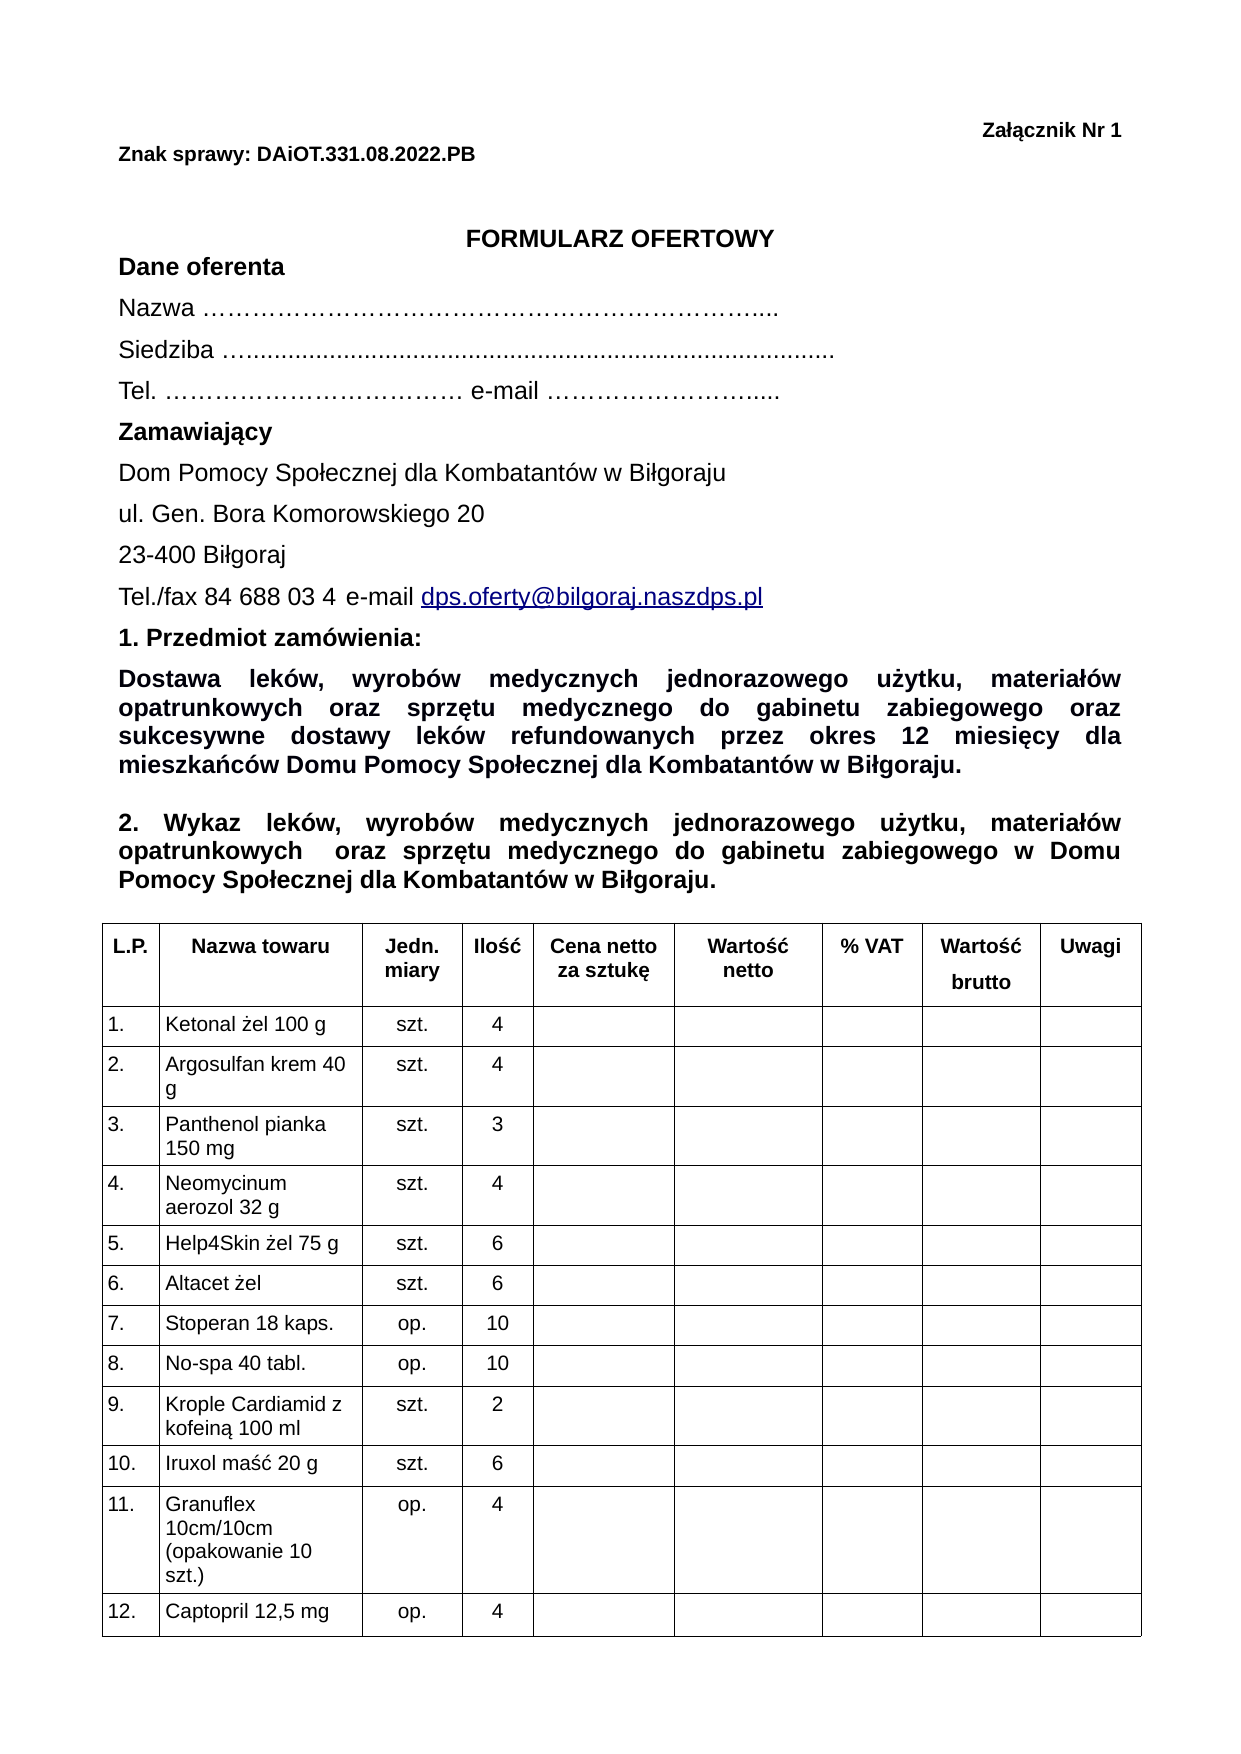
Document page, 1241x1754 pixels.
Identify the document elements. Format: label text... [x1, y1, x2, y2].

table_header Nazwa towaru [160, 924, 362, 1006]
table_cell [534, 1047, 674, 1106]
table_cell Granuflex 10cm/10cm (opakowanie 10 szt.) [160, 1487, 362, 1593]
table_cell [923, 1107, 1040, 1165]
table_cell 10 [463, 1306, 533, 1345]
table_cell 4 [463, 1166, 533, 1224]
table_cell [1041, 1346, 1141, 1386]
text Dom Pomocy Społecznej dla Kombatantów w Biłgoraju [118, 458, 1122, 487]
table_cell szt. [363, 1266, 462, 1305]
text Załącznik Nr 1 [118, 118, 1122, 142]
table_cell [534, 1166, 674, 1224]
table_cell [923, 1594, 1040, 1636]
table_cell 4 [463, 1594, 533, 1636]
table_cell 2. [103, 1047, 159, 1106]
table_cell [675, 1226, 822, 1265]
text 1. Przedmiot zamówienia: [118, 623, 1122, 651]
table_cell [675, 1007, 822, 1046]
table_cell [1041, 1047, 1141, 1106]
table_header Wartość netto [675, 924, 822, 1006]
table_cell szt. [363, 1007, 462, 1046]
table_cell 6 [463, 1266, 533, 1305]
table_cell 6. [103, 1266, 159, 1305]
table_cell [823, 1266, 922, 1305]
text Znak sprawy: DAiOT.331.08.2022.PB [118, 142, 1122, 166]
table_cell [534, 1266, 674, 1305]
table_cell [675, 1047, 822, 1106]
table_cell Ketonal żel 100 g [160, 1007, 362, 1046]
text 2. Wykaz leków, wyrobów medycznych jednorazowego użytku, materiałów opatrunkowych oraz sprzętu medycznego do gabinetu zabiegowego w Domu Pomocy Społecznej dla Kombatantów w Biłgoraju. [118, 807, 1122, 894]
table_cell Argosulfan krem 40 g [160, 1047, 362, 1106]
table_cell 12. [103, 1594, 159, 1636]
table_cell [923, 1007, 1040, 1046]
table_cell Stoperan 18 kaps. [160, 1306, 362, 1345]
table_cell [675, 1166, 822, 1224]
table_cell [823, 1166, 922, 1224]
table_cell Neomycinum aerozol 32 g [160, 1166, 362, 1224]
table_cell szt. [363, 1387, 462, 1445]
text Dostawa leków, wyrobów medycznych jednorazowego użytku, materiałów opatrunkowych oraz sprzętu medycznego do gabinetu zabiegowego oraz sukcesywne dostawy leków refundowanych przez okres 12 miesięcy dla mieszkańców Domu Pomocy Społecznej dla Kombatantów w Biłgoraju. [118, 664, 1122, 779]
table_cell [823, 1346, 922, 1386]
table_cell [534, 1007, 674, 1046]
table_cell 6 [463, 1226, 533, 1265]
table_cell [534, 1387, 674, 1445]
table_cell szt. [363, 1446, 462, 1486]
table_cell 4 [463, 1047, 533, 1106]
table_cell [675, 1594, 822, 1636]
table_cell [1041, 1487, 1141, 1593]
table_cell 1. [103, 1007, 159, 1046]
text Nazwa ………………………………………………………….... [118, 293, 1122, 322]
table_cell [534, 1487, 674, 1593]
table_cell [1041, 1007, 1141, 1046]
text Siedziba …..................................................................................... [118, 334, 1122, 363]
table_cell [823, 1446, 922, 1486]
table_cell [534, 1446, 674, 1486]
table_cell [534, 1107, 674, 1165]
table_cell [923, 1226, 1040, 1265]
table_cell [823, 1487, 922, 1593]
text Zamawiający [118, 417, 1122, 446]
table_cell 4 [463, 1007, 533, 1046]
text 23-400 Biłgoraj [118, 540, 1122, 569]
table_cell [675, 1306, 822, 1345]
table_cell [1041, 1107, 1141, 1165]
table_cell szt. [363, 1107, 462, 1165]
table_cell [1041, 1226, 1141, 1265]
table_cell [923, 1266, 1040, 1305]
table_cell op. [363, 1487, 462, 1593]
table_cell [1041, 1166, 1141, 1224]
table_cell 4. [103, 1166, 159, 1224]
table_cell 10 [463, 1346, 533, 1386]
table_cell No-spa 40 tabl. [160, 1346, 362, 1386]
table_cell 10. [103, 1446, 159, 1486]
table_cell Altacet żel [160, 1266, 362, 1305]
table_cell [1041, 1387, 1141, 1445]
table_cell [534, 1226, 674, 1265]
text Tel./fax 84 688 03 4 e-mail dps.oferty@bilgoraj.naszdps.pl [118, 581, 1122, 610]
table_cell [923, 1306, 1040, 1345]
table_cell [923, 1446, 1040, 1486]
table_cell [675, 1487, 822, 1593]
table_cell 9. [103, 1387, 159, 1445]
table_header Ilość [463, 924, 533, 1006]
table_header Wartość brutto [923, 924, 1040, 1006]
table_cell 3 [463, 1107, 533, 1165]
table_cell 7. [103, 1306, 159, 1345]
table_header L.P. [103, 924, 159, 1006]
table_cell [675, 1266, 822, 1305]
table_cell [675, 1107, 822, 1165]
table_cell op. [363, 1346, 462, 1386]
table_cell 3. [103, 1107, 159, 1165]
table_cell [823, 1007, 922, 1046]
table_cell 8. [103, 1346, 159, 1386]
table_cell [823, 1107, 922, 1165]
table_cell [675, 1446, 822, 1486]
table_cell 2 [463, 1387, 533, 1445]
table_cell [1041, 1594, 1141, 1636]
table_cell [823, 1226, 922, 1265]
table_cell Captopril 12,5 mg [160, 1594, 362, 1636]
table_cell [923, 1487, 1040, 1593]
table_cell Panthenol pianka 150 mg [160, 1107, 362, 1165]
text Tel. ……………………………… e-mail ……………………..... [118, 376, 1122, 404]
text Dane oferenta [118, 252, 1122, 281]
table_cell [1041, 1446, 1141, 1486]
table_cell Help4Skin żel 75 g [160, 1226, 362, 1265]
table_cell [923, 1166, 1040, 1224]
table_cell [923, 1047, 1040, 1106]
text ul. Gen. Bora Komorowskiego 20 [118, 499, 1122, 528]
table_cell [823, 1047, 922, 1106]
table_cell szt. [363, 1166, 462, 1224]
table_header Cena netto za sztukę [534, 924, 674, 1006]
table_cell [1041, 1266, 1141, 1305]
table_cell [534, 1594, 674, 1636]
table_cell Iruxol maść 20 g [160, 1446, 362, 1486]
table_cell szt. [363, 1047, 462, 1106]
table_cell op. [363, 1306, 462, 1345]
table_cell [923, 1387, 1040, 1445]
table_header Jedn. miary [363, 924, 462, 1006]
table_cell [534, 1306, 674, 1345]
table_cell [823, 1306, 922, 1345]
table_cell szt. [363, 1226, 462, 1265]
table_cell [923, 1346, 1040, 1386]
table_cell [1041, 1306, 1141, 1345]
table_cell [823, 1594, 922, 1636]
table_header Uwagi [1041, 924, 1141, 1006]
table_cell [534, 1346, 674, 1386]
table_cell 4 [463, 1487, 533, 1593]
table_cell [823, 1387, 922, 1445]
table_cell 6 [463, 1446, 533, 1486]
table_cell Krople Cardiamid z kofeiną 100 ml [160, 1387, 362, 1445]
table_cell 11. [103, 1487, 159, 1593]
text FORMULARZ OFERTOWY [118, 223, 1122, 252]
table_cell 5. [103, 1226, 159, 1265]
table_cell [675, 1346, 822, 1386]
table_cell [675, 1387, 822, 1445]
table_header % VAT [823, 924, 922, 1006]
table_cell op. [363, 1594, 462, 1636]
